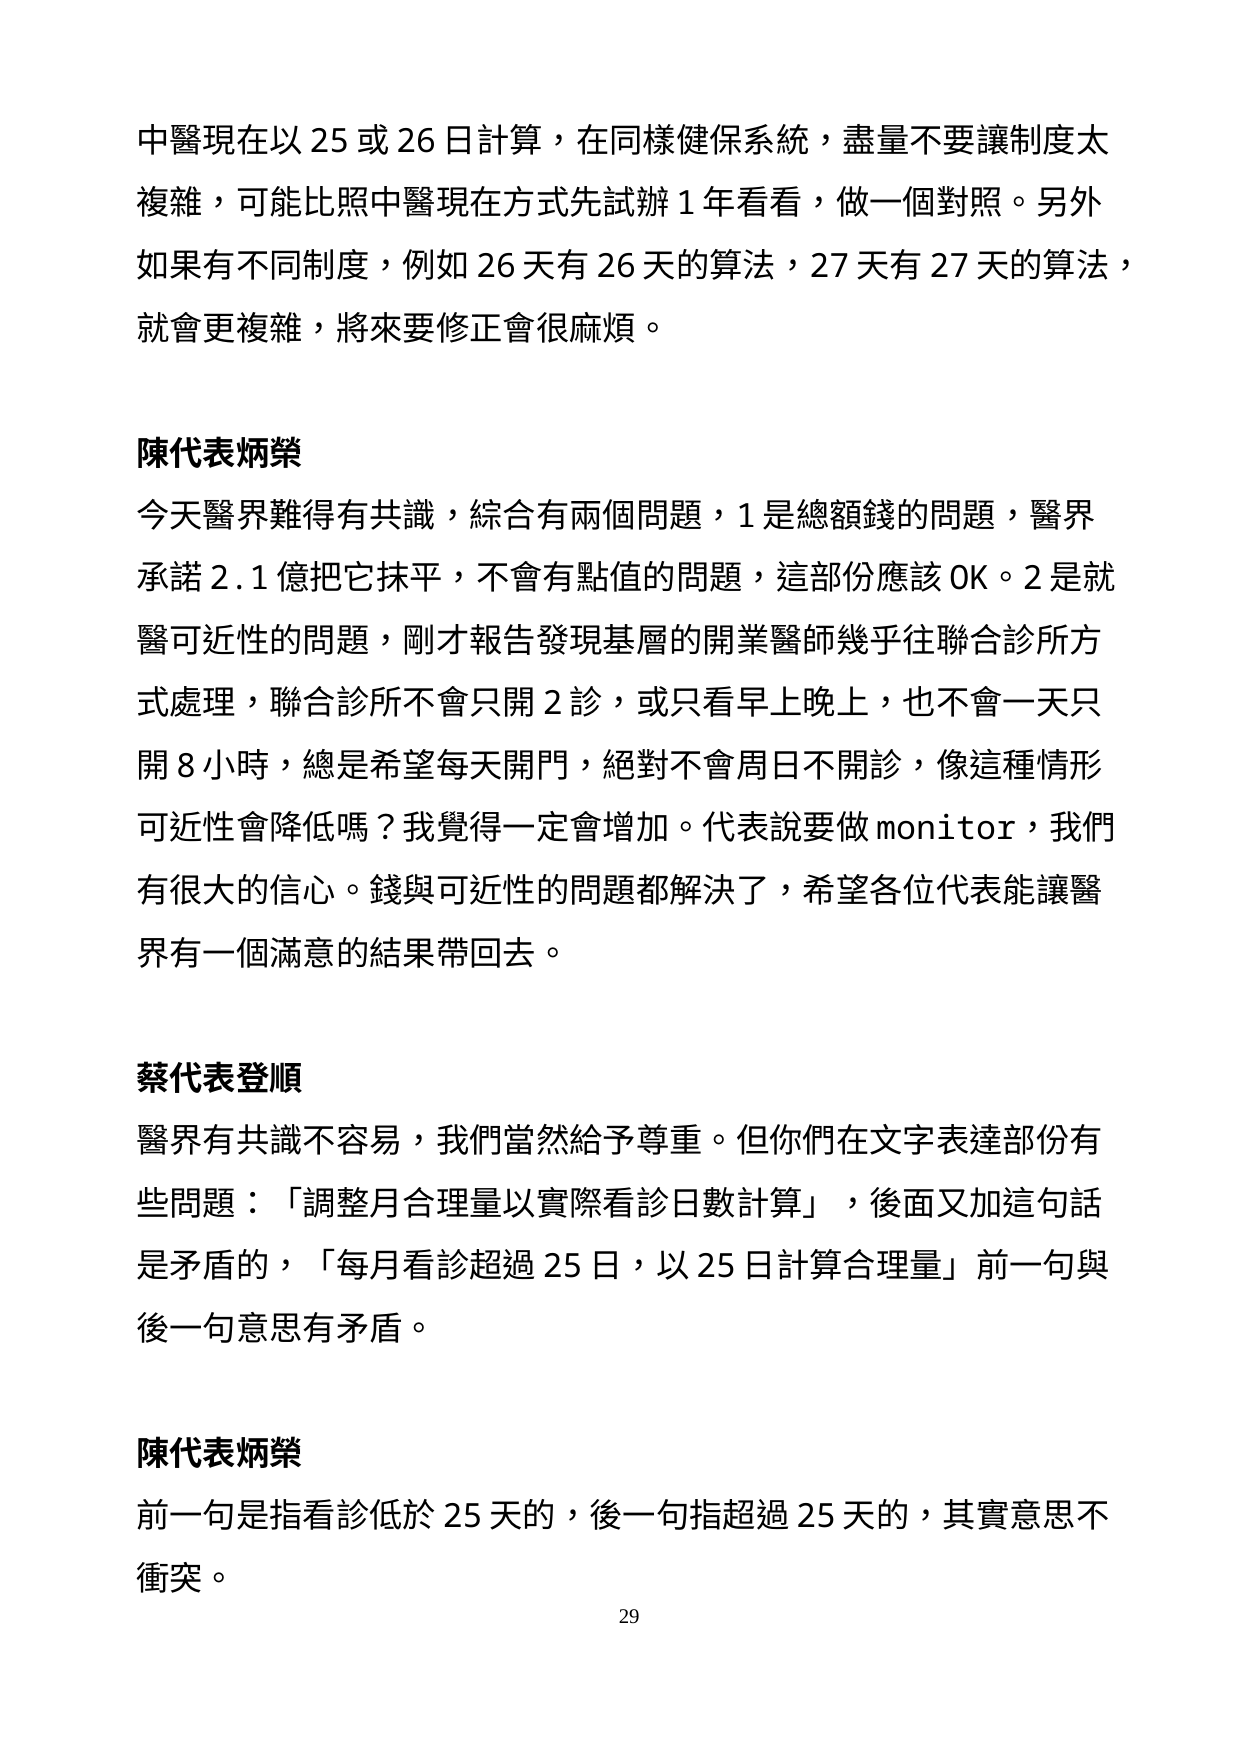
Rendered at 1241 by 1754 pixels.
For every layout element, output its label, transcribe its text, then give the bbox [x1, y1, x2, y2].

text 醫界有共識不容易，我們當然給予尊重。但你們在文字表達部份有些問題：「調整月合理量以實際看診日數計算」，後面又加這句話是矛盾的，「每月看診超過25日，以25日計算合理量」前一句與後一句意思有矛盾。 [136, 1096, 1122, 1346]
text 陳代表炳榮 [136, 409, 1122, 471]
text 今天醫界難得有共識，綜合有兩個問題，1是總額錢的問題，醫界承諾2.1億把它抹平，不會有點值的問題，這部份應該OK。2是就醫可近性的問題，剛才報告發現基層的開業醫師幾乎往聯合診所方式處理，聯合診所不會只開2診，或只看早上晚上，也不會一天只開8小時，總是希望每天開門，絕對不會周日不開診，像這種情形可近性會降低嗎？我覺得一定會增加。代表說要做monitor，我們有很大的信心。錢與可近性的問題都解決了，希望各位代表能讓醫界有一個滿意的結果帶回去。 [136, 471, 1122, 971]
text 前一句是指看診低於25天的，後一句指超過25天的，其實意思不衝突。 [136, 1471, 1122, 1596]
text 蔡代表登順 [136, 1034, 1122, 1096]
text 陳代表炳榮 [136, 1409, 1122, 1471]
text 中醫現在以25或26日計算，在同樣健保系統，盡量不要讓制度太複雜，可能比照中醫現在方式先試辦1年看看，做一個對照。另外如果有不同制度，例如26天有26天的算法，27天有27天的算法，就會更複雜，將來要修正會很麻煩。 [136, 96, 1122, 346]
